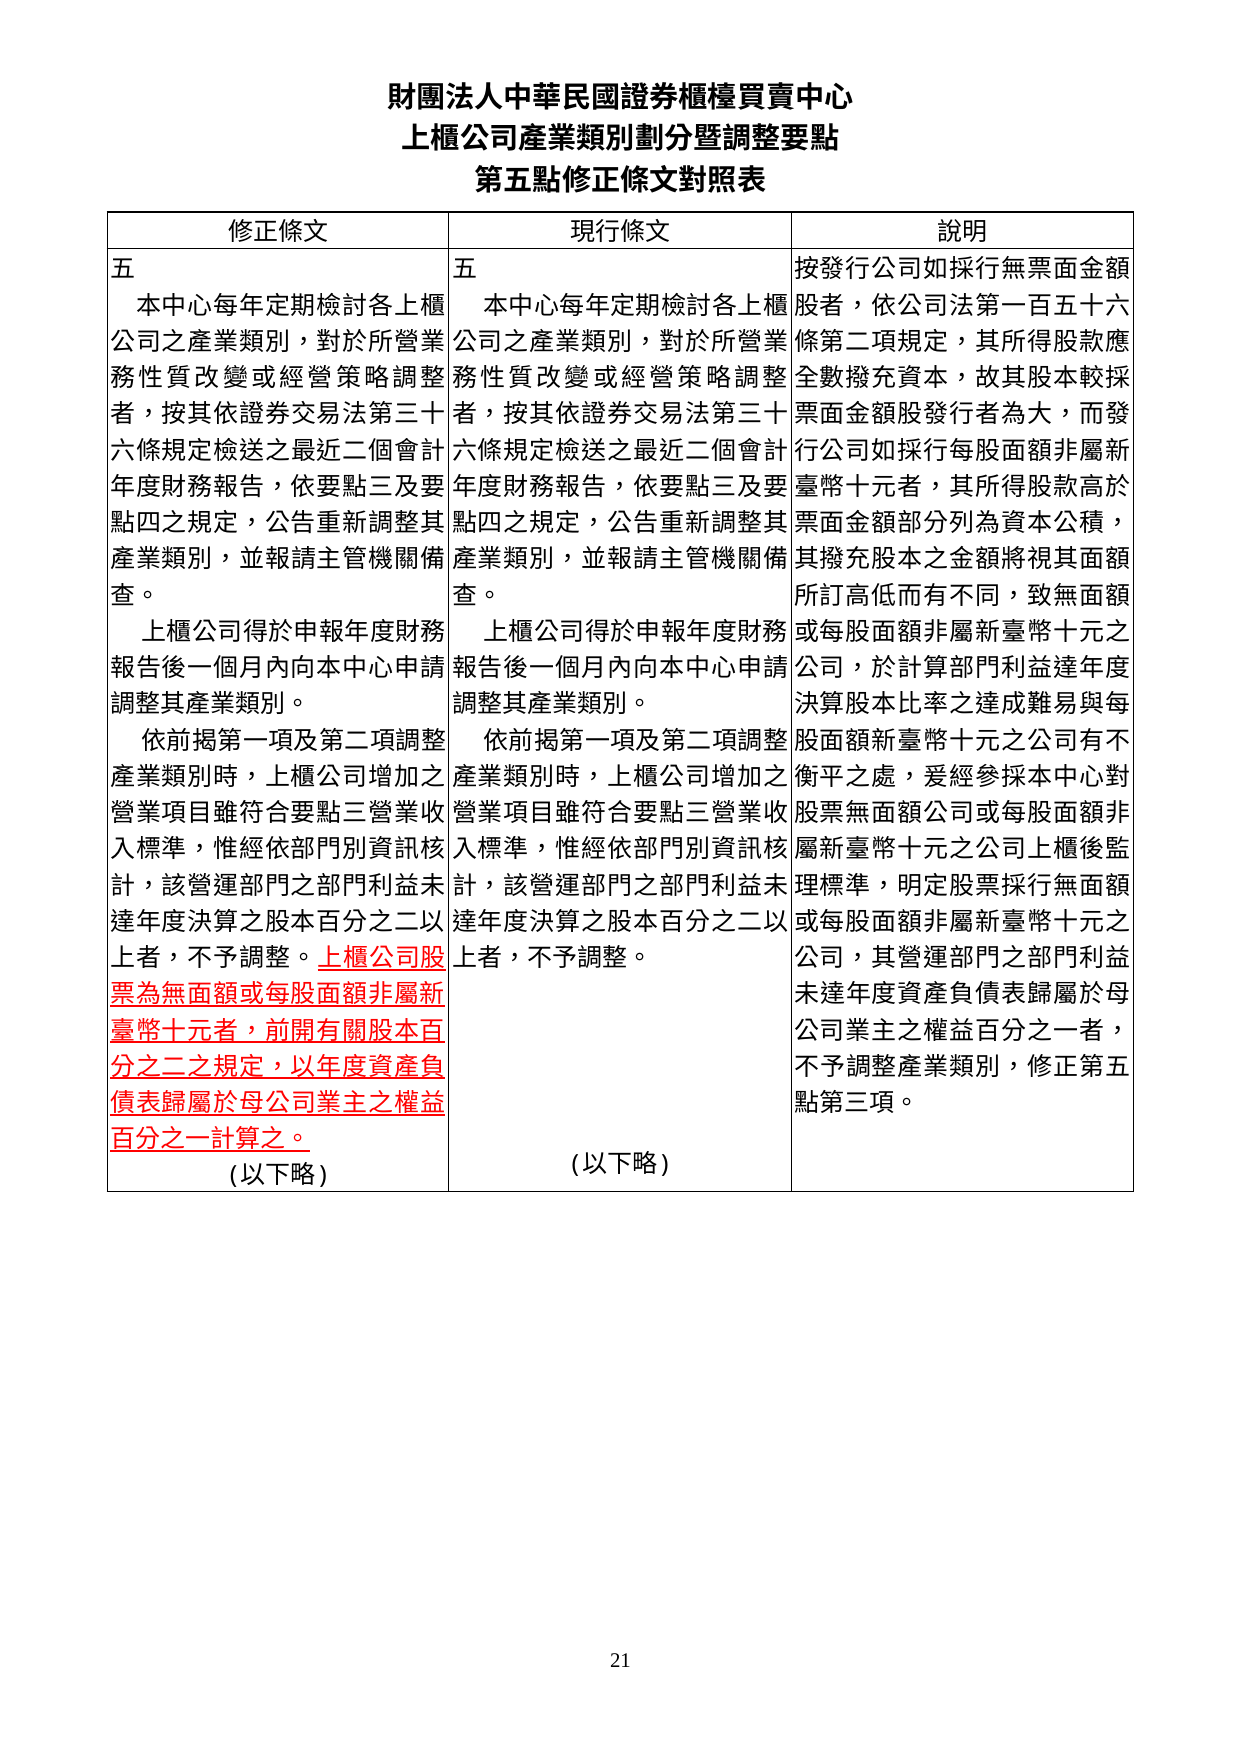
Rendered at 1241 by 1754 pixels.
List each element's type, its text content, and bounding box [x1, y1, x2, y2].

text 第五點修正條文對照表 [118, 157, 1122, 199]
table_cell 五 本中心每年定期檢討各上櫃公司之產業類別，對於所營業務性質改變或經營策略調整者，按其依證券交易法第三十六條規定檢送之最近二個會計年度財務報告，依要點三及要點四之規定，公告重新調整其產業類別，並報請主管機關備查。 上櫃公司得於申報年度財務報告後一個月內向本中心申請調整其產業類別。 依前揭第一項及第二項調整產業類別時，上櫃公司增加之營業項目雖符合要點三營業收入標準，惟經依部門別資訊核計，該營運部門之部門利益未達年度決算之股本百分之二以上者，不予調整。 (以下略) [449, 249, 791, 1191]
table_header 現行條文 [449, 213, 791, 248]
table_cell 五 本中心每年定期檢討各上櫃公司之產業類別，對於所營業務性質改變或經營策略調整者，按其依證券交易法第三十六條規定檢送之最近二個會計年度財務報告，依要點三及要點四之規定，公告重新調整其產業類別，並報請主管機關備查。 上櫃公司得於申報年度財務報告後一個月內向本中心申請調整其產業類別。 依前揭第一項及第二項調整產業類別時，上櫃公司增加之營業項目雖符合要點三營業收入標準，惟經依部門別資訊核計，該營運部門之部門利益未達年度決算之股本百分之二以上者，不予調整。上櫃公司股票為無面額或每股面額非屬新臺幣十元者，前開有關股本百分之二之規定，以年度資產負債表歸屬於母公司業主之權益百分之一計算之。 (以下略) [108, 249, 448, 1191]
table_header 說明 [792, 213, 1133, 248]
text 上櫃公司產業類別劃分暨調整要點 [118, 116, 1122, 157]
table_header 修正條文 [108, 213, 448, 248]
table_cell 按發行公司如採行無票面金額股者，依公司法第一百五十六條第二項規定，其所得股款應全數撥充資本，故其股本較採票面金額股發行者為大，而發行公司如採行每股面額非屬新臺幣十元者，其所得股款高於票面金額部分列為資本公積，其撥充股本之金額將視其面額所訂高低而有不同，致無面額或每股面額非屬新臺幣十元之公司，於計算部門利益達年度決算股本比率之達成難易與每股面額新臺幣十元之公司有不衡平之處，爰經參採本中心對股票無面額公司或每股面額非屬新臺幣十元之公司上櫃後監理標準，明定股票採行無面額或每股面額非屬新臺幣十元之公司，其營運部門之部門利益未達年度資產負債表歸屬於母公司業主之權益百分之一者，不予調整產業類別，修正第五點第三項。 [792, 249, 1133, 1191]
text 財團法人中華民國證券櫃檯買賣中心 [118, 74, 1122, 116]
